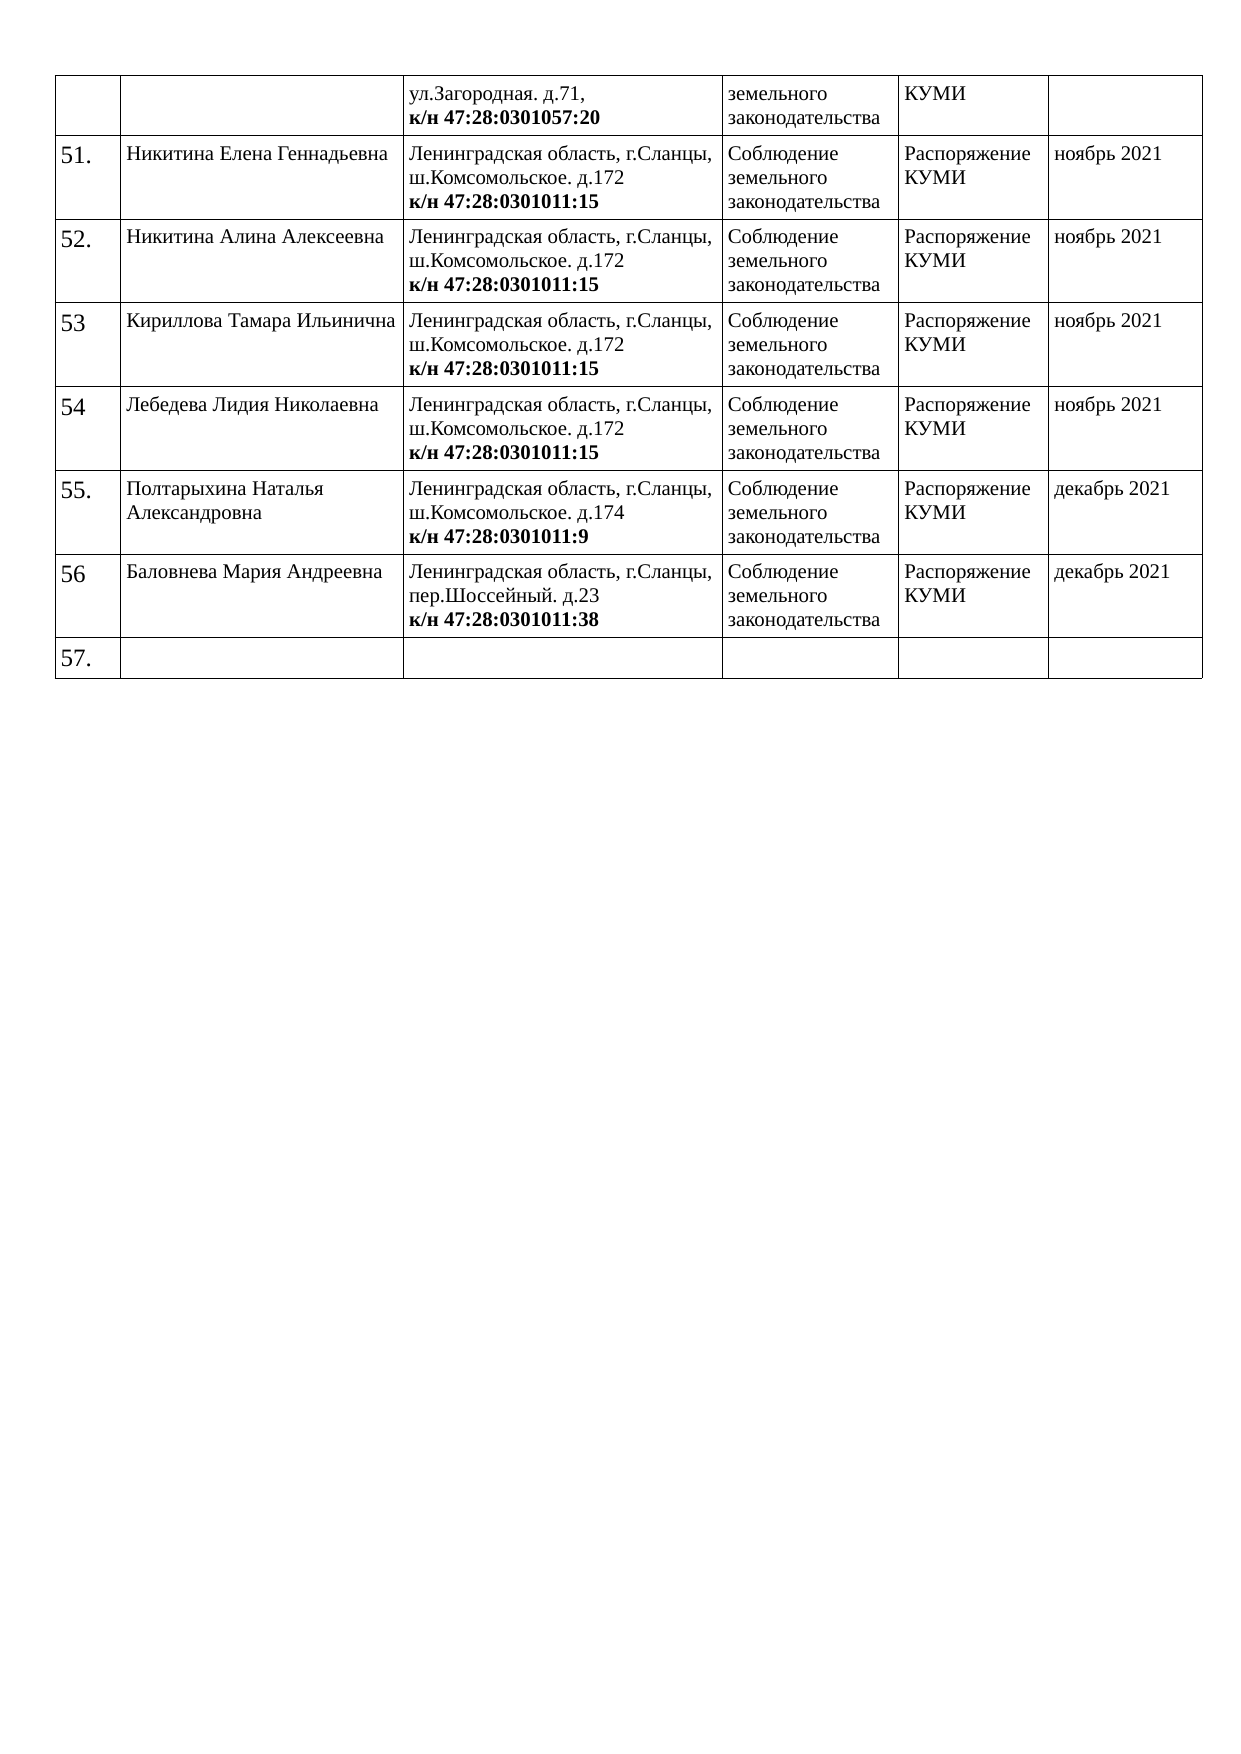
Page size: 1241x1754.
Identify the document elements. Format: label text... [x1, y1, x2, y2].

table_cell Распоряжение КУМИ [899, 555, 1048, 637]
table_cell Полтарыхина Наталья Александровна [121, 471, 403, 553]
table_cell Соблюдение земельного законодательства [723, 387, 898, 470]
table_cell Распоряжение КУМИ [899, 220, 1048, 302]
table_cell ноябрь 2021 [1049, 136, 1202, 218]
table_cell Ленинградская область, г.Сланцы, ш.Комсомольское. д.172 к/н 47:28:0301011:15 [404, 220, 722, 302]
table_cell [121, 76, 403, 135]
table_cell Распоряжение КУМИ [899, 471, 1048, 553]
table_cell ноябрь 2021 [1049, 220, 1202, 302]
table_cell ноябрь 2021 [1049, 303, 1202, 386]
table_cell [121, 638, 403, 677]
table_cell ноябрь 2021 [1049, 387, 1202, 470]
table_cell Ленинградская область, г.Сланцы, ш.Комсомольское. д.172 к/н 47:28:0301011:15 [404, 387, 722, 470]
table_cell 54 [56, 387, 120, 470]
table_cell 52. [56, 220, 120, 302]
table_cell [1049, 76, 1202, 135]
table_cell земельного законодательства [723, 76, 898, 135]
table_cell Соблюдение земельного законодательства [723, 471, 898, 553]
table_cell 56 [56, 555, 120, 637]
table_cell Распоряжение КУМИ [899, 136, 1048, 218]
table_cell Соблюдение земельного законодательства [723, 136, 898, 218]
table_cell Ленинградская область, г.Сланцы, пер.Шоссейный. д.23 к/н 47:28:0301011:38 [404, 555, 722, 637]
table_cell Кириллова Тамара Ильинична [121, 303, 403, 386]
table_cell Ленинградская область, г.Сланцы, ш.Комсомольское. д.172 к/н 47:28:0301011:15 [404, 136, 722, 218]
table_cell [1049, 638, 1202, 677]
table_cell [899, 638, 1048, 677]
table_cell Ленинградская область, г.Сланцы, ш.Комсомольское. д.174 к/н 47:28:0301011:9 [404, 471, 722, 553]
table_cell Никитина Елена Геннадьевна [121, 136, 403, 218]
table_cell 57. [56, 638, 120, 677]
table_cell [404, 638, 722, 677]
table_cell 53 [56, 303, 120, 386]
table_cell декабрь 2021 [1049, 555, 1202, 637]
table_cell Баловнева Мария Андреевна [121, 555, 403, 637]
table_cell [56, 76, 120, 135]
table_cell Распоряжение КУМИ [899, 303, 1048, 386]
table_cell [723, 638, 898, 677]
table_cell Соблюдение земельного законодательства [723, 303, 898, 386]
table_cell Никитина Алина Алексеевна [121, 220, 403, 302]
table_cell 51. [56, 136, 120, 218]
table_cell декабрь 2021 [1049, 471, 1202, 553]
table_cell Соблюдение земельного законодательства [723, 220, 898, 302]
table_cell 55. [56, 471, 120, 553]
table_cell ул.Загородная. д.71, к/н 47:28:0301057:20 [404, 76, 722, 135]
table_cell Распоряжение КУМИ [899, 387, 1048, 470]
table_cell Лебедева Лидия Николаевна [121, 387, 403, 470]
table_cell КУМИ [899, 76, 1048, 135]
table_cell Ленинградская область, г.Сланцы, ш.Комсомольское. д.172 к/н 47:28:0301011:15 [404, 303, 722, 386]
table_cell Соблюдение земельного законодательства [723, 555, 898, 637]
